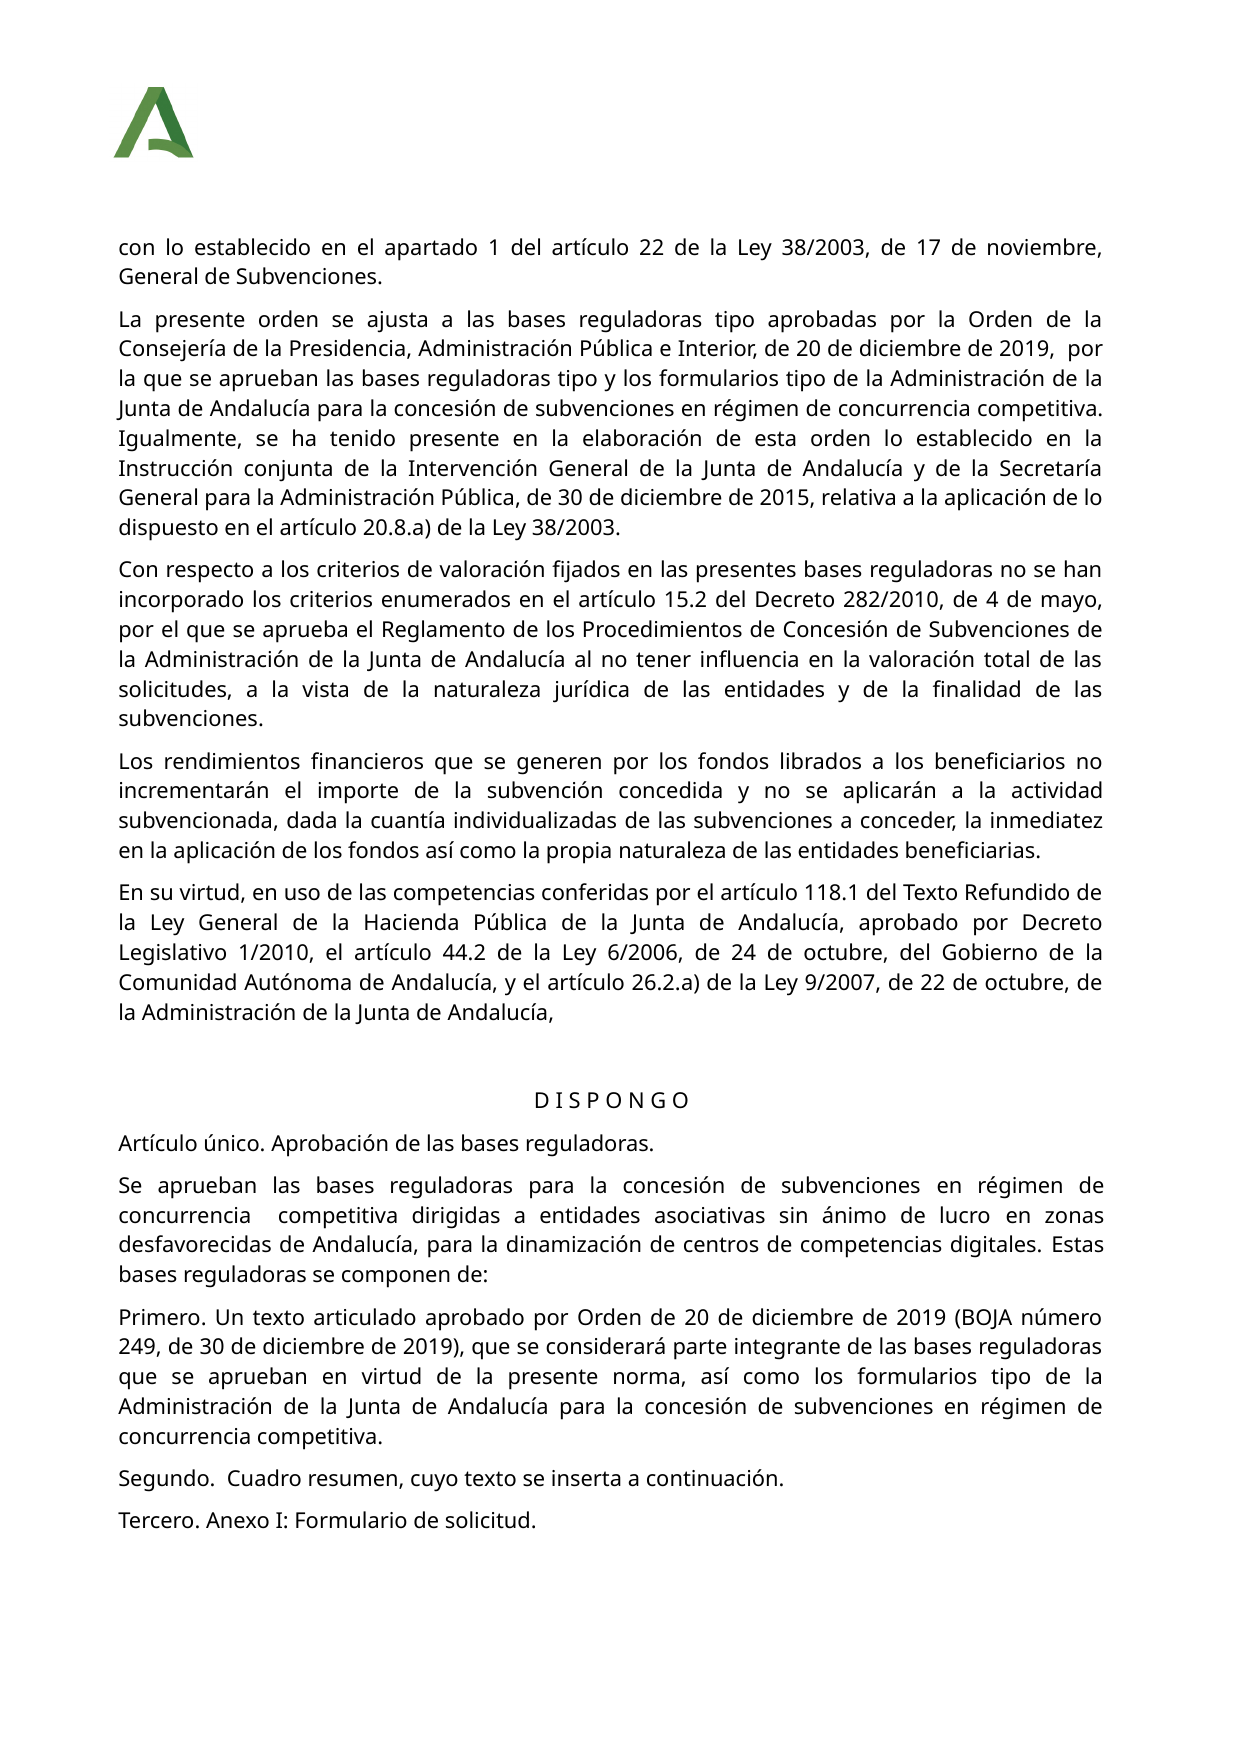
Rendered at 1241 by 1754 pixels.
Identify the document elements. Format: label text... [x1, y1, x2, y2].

text Artículo único. Aprobación de las bases reguladoras. [118, 1128, 1104, 1157]
text La presente orden se ajusta a las bases reguladoras tipo aprobadas por la Orden de la Consejería de la Presidencia, Administración Pública e Interior, de 20 de diciembre de 2019, por la que se aprueban las bases reguladoras tipo y los formularios tipo de la Administración de la Junta de Andalucía para la concesión de subvenciones en régimen de concurrencia competitiva. Igualmente, se ha tenido presente en la elaboración de esta orden lo establecido en la Instrucción conjunta de la Intervención General de la Junta de Andalucía y de la Secretaría General para la Administración Pública, de 30 de diciembre de 2015, relativa a la aplicación de lo dispuesto en el artículo 20.8.a) de la Ley 38/2003. [118, 303, 1104, 542]
text Con respecto a los criterios de valoración fijados en las presentes bases reguladoras no se han incorporado los criterios enumerados en el artículo 15.2 del Decreto 282/2010, de 4 de mayo, por el que se aprueba el Reglamento de los Procedimientos de Concesión de Subvenciones de la Administración de la Junta de Andalucía al no tener influencia en la valoración total de las solicitudes, a la vista de la naturaleza jurídica de las entidades y de la finalidad de las subvenciones. [118, 554, 1104, 733]
text En su virtud, en uso de las competencias conferidas por el artículo 118.1 del Texto Refundido de la Ley General de la Hacienda Pública de la Junta de Andalucía, aprobado por Decreto Legislativo 1/2010, el artículo 44.2 de la Ley 6/2006, de 24 de octubre, del Gobierno de la Comunidad Autónoma de Andalucía, y el artículo 26.2.a) de la Ley 9/2007, de 22 de octubre, de la Administración de la Junta de Andalucía, [118, 877, 1104, 1026]
text Segundo. Cuadro resumen, cuyo texto se inserta a continuación. [118, 1463, 1104, 1493]
text Se aprueban las bases reguladoras para la concesión de subvenciones en régimen de concurrencia competitiva dirigidas a entidades asociativas sin ánimo de lucro en zonas desfavorecidas de Andalucía, para la dinamización de centros de competencias digitales. Estas bases reguladoras se componen de: [118, 1170, 1104, 1289]
text con lo establecido en el apartado 1 del artículo 22 de la Ley 38/2003, de 17 de noviembre, General de Subvenciones. [118, 231, 1104, 291]
text Los rendimientos financieros que se generen por los fondos librados a los beneficiarios no incrementarán el importe de la subvención concedida y no se aplicarán a la actividad subvencionada, dada la cuantía individualizadas de las subvenciones a conceder, la inmediatez en la aplicación de los fondos así como la propia naturaleza de las entidades beneficiarias. [118, 746, 1104, 865]
text D I S P O N G O [118, 1085, 1104, 1115]
picture [109, 83, 198, 162]
text Primero. Un texto articulado aprobado por Orden de 20 de diciembre de 2019 (BOJA número 249, de 30 de diciembre de 2019), que se considerará parte integrante de las bases reguladoras que se aprueban en virtud de la presente norma, así como los formularios tipo de la Administración de la Junta de Andalucía para la concesión de subvenciones en régimen de concurrencia competitiva. [118, 1302, 1104, 1451]
text Tercero. Anexo I: Formulario de solicitud. [118, 1505, 1104, 1535]
